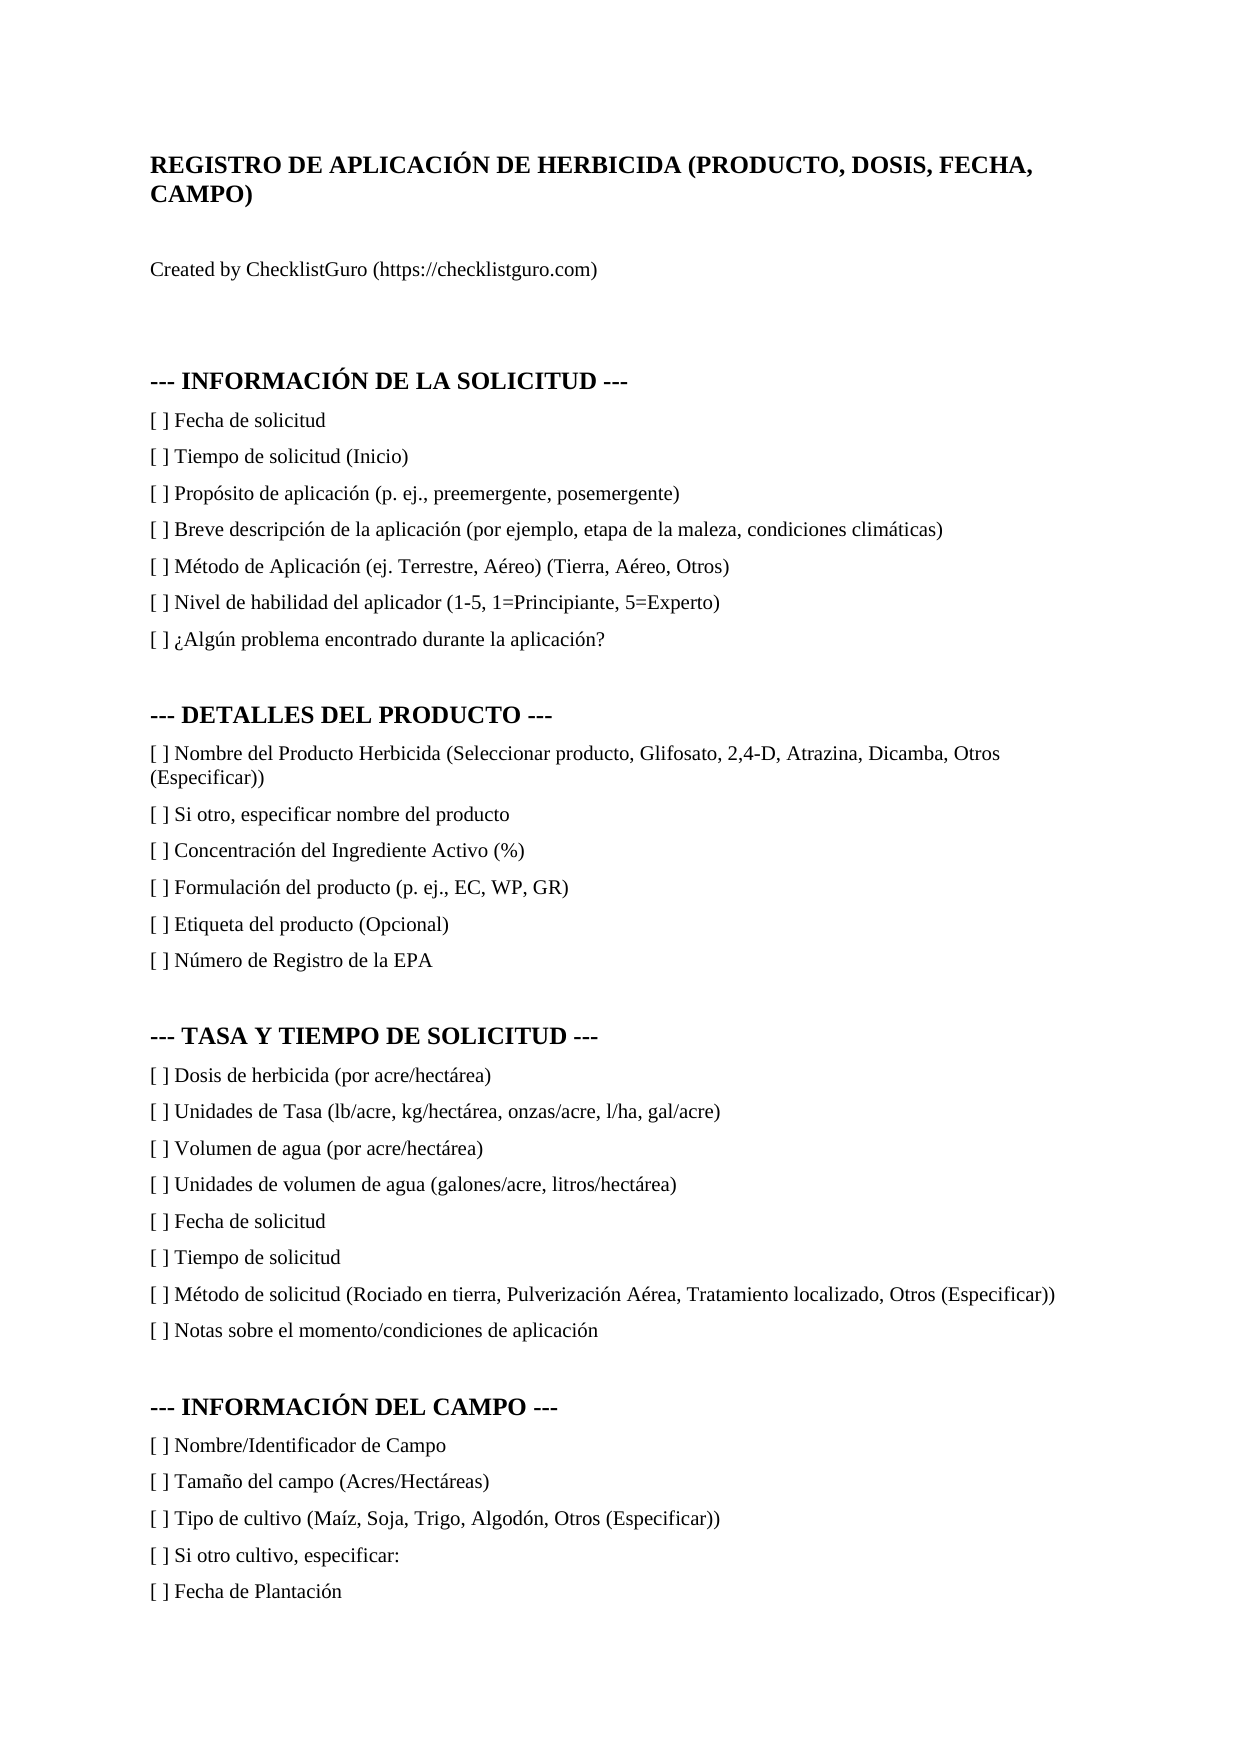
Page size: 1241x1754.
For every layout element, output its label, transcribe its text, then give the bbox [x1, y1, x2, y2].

text [ ] Concentración del Ingrediente Activo (%) [150, 838, 1090, 862]
text [ ] Dosis de herbicida (por acre/hectárea) [150, 1062, 1090, 1087]
text [ ] Unidades de Tasa (lb/acre, kg/hectárea, onzas/acre, l/ha, gal/acre) [150, 1099, 1090, 1123]
text [ ] Fecha de solicitud [150, 407, 1090, 432]
text REGISTRO DE APLICACIÓN DE HERBICIDA (PRODUCTO, DOSIS, FECHA, CAMPO) [150, 150, 1090, 207]
text [ ] Fecha de solicitud [150, 1209, 1090, 1233]
text --- TASA Y TIEMPO DE SOLICITUD --- [150, 1021, 1090, 1050]
text [ ] Tipo de cultivo (Maíz, Soja, Trigo, Algodón, Otros (Especificar)) [150, 1506, 1090, 1530]
text [ ] Método de solicitud (Rociado en tierra, Pulverización Aérea, Tratamiento localizado, Otros (Especificar)) [150, 1282, 1090, 1306]
text [ ] Breve descripción de la aplicación (por ejemplo, etapa de la maleza, condiciones climáticas) [150, 517, 1090, 541]
text [ ] Volumen de agua (por acre/hectárea) [150, 1136, 1090, 1160]
text [ ] Tiempo de solicitud [150, 1245, 1090, 1269]
text [ ] Fecha de Plantación [150, 1579, 1090, 1603]
text [ ] Tamaño del campo (Acres/Hectáreas) [150, 1469, 1090, 1493]
text [ ] Número de Registro de la EPA [150, 948, 1090, 972]
text [ ] Propósito de aplicación (p. ej., preemergente, posemergente) [150, 481, 1090, 505]
text Created by ChecklistGuro (https://checklistguro.com) [150, 257, 1090, 281]
text [ ] Nombre/Identificador de Campo [150, 1433, 1090, 1457]
text [ ] ¿Algún problema encontrado durante la aplicación? [150, 627, 1090, 651]
text [ ] Nivel de habilidad del aplicador (1-5, 1=Principiante, 5=Experto) [150, 590, 1090, 614]
text --- INFORMACIÓN DE LA SOLICITUD --- [150, 366, 1090, 395]
text [ ] Etiqueta del producto (Opcional) [150, 912, 1090, 936]
text [ ] Si otro cultivo, especificar: [150, 1542, 1090, 1567]
text [ ] Tiempo de solicitud (Inicio) [150, 444, 1090, 468]
text --- INFORMACIÓN DEL CAMPO --- [150, 1392, 1090, 1420]
text [ ] Unidades de volumen de agua (galones/acre, litros/hectárea) [150, 1172, 1090, 1196]
text [ ] Método de Aplicación (ej. Terrestre, Aéreo) (Tierra, Aéreo, Otros) [150, 554, 1090, 578]
text [ ] Si otro, especificar nombre del producto [150, 802, 1090, 826]
text [ ] Nombre del Producto Herbicida (Seleccionar producto, Glifosato, 2,4-D, Atrazina, Dicamba, Otros (Especificar)) [150, 741, 1090, 789]
text [ ] Formulación del producto (p. ej., EC, WP, GR) [150, 875, 1090, 899]
text [ ] Notas sobre el momento/condiciones de aplicación [150, 1318, 1090, 1342]
text --- DETALLES DEL PRODUCTO --- [150, 700, 1090, 729]
